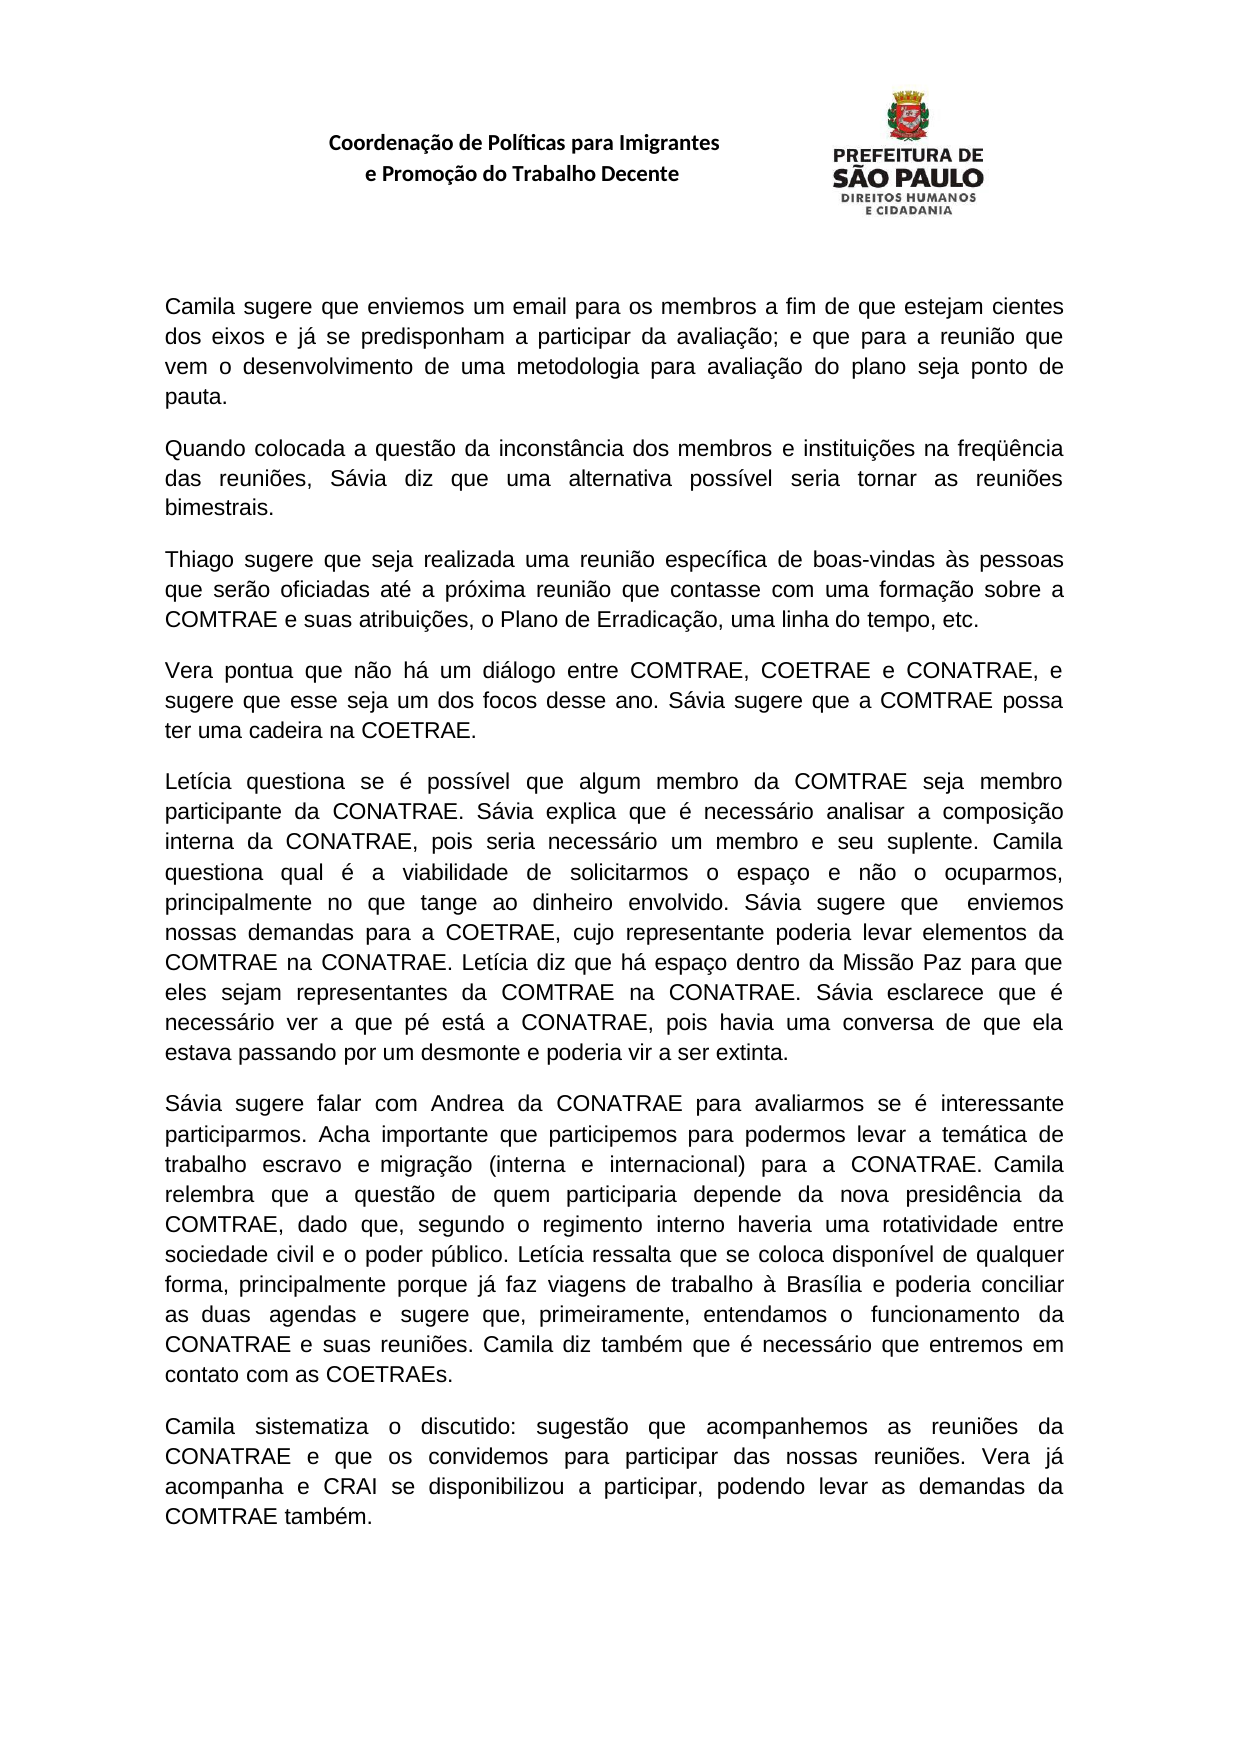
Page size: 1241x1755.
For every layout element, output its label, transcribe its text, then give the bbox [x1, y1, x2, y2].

text Quando colocada a questão da inconstância dos membros e instituições na freqüência das reuniões, Sávia diz que uma alternativa possível seria tornar as reuniões bimestrais. [164, 435, 1063, 521]
text Vera pontua que não há um diálogo entre COMTRAE, COETRAE e CONATRAE, e sugere que esse seja um dos focos desse ano. Sávia sugere que a COMTRAE possa ter uma cadeira na COETRAE. [164, 657, 1063, 743]
text Sávia sugere falar com Andrea da CONATRAE para avaliarmos se é interessante participarmos. Acha importante que participemos para podermos levar a temática de trabalho escravo e migração (interna e internacional) para a CONATRAE. Camila relembra que a questão de quem participaria depende da nova presidência da COMTRAE, dado que, segundo o regimento interno haveria uma rotatividade entre sociedade civil e o poder público. Letícia ressalta que se coloca disponível de qualquer forma, principalmente porque já faz viagens de trabalho à Brasília e poderia conciliar as duas agendas e sugere que, primeiramente, entendamos o funcionamento da CONATRAE e suas reuniões. Camila diz também que é necessário que entremos em contato com as COETRAEs. [164, 1090, 1064, 1388]
text Thiago sugere que seja realizada uma reunião específica de boas-vindas às pessoas que serão oficiadas até a próxima reunião que contasse com uma formação sobre a COMTRAE e suas atribuições, o Plano de Erradicação, uma linha do tempo, etc. [164, 546, 1064, 632]
text Camila sistematiza o discutido: sugestão que acompanhemos as reuniões da CONATRAE e que os convidemos para participar das nossas reuniões. Vera já acompanha e CRAI se disponibilizou a participar, podendo levar as demandas da COMTRAE também. [164, 1413, 1064, 1529]
text Letícia questiona se é possível que algum membro da COMTRAE seja membro participante da CONATRAE. Sávia explica que é necessário analisar a composição interna da CONATRAE, pois seria necessário um membro e seu suplente. Camila questiona qual é a viabilidade de solicitarmos o espaço e não o ocuparmos, principalmente no que tange ao dinheiro envolvido. Sávia sugere que enviemos nossas demandas para a COETRAE, cujo representante poderia levar elementos da COMTRAE na CONATRAE. Letícia diz que há espaço dentro da Missão Paz para que eles sejam representantes da COMTRAE na CONATRAE. Sávia esclarece que é necessário ver a que pé está a CONATRAE, pois havia uma conversa de que ela estava passando por um desmonte e poderia vir a ser extinta. [164, 768, 1063, 1065]
text Camila sugere que enviemos um email para os membros a fim de que estejam cientes dos eixos e já se predisponham a participar da avaliação; e que para a reunião que vem o desenvolvimento de uma metodologia para avaliação do plano seja ponto de pauta. [164, 293, 1064, 409]
